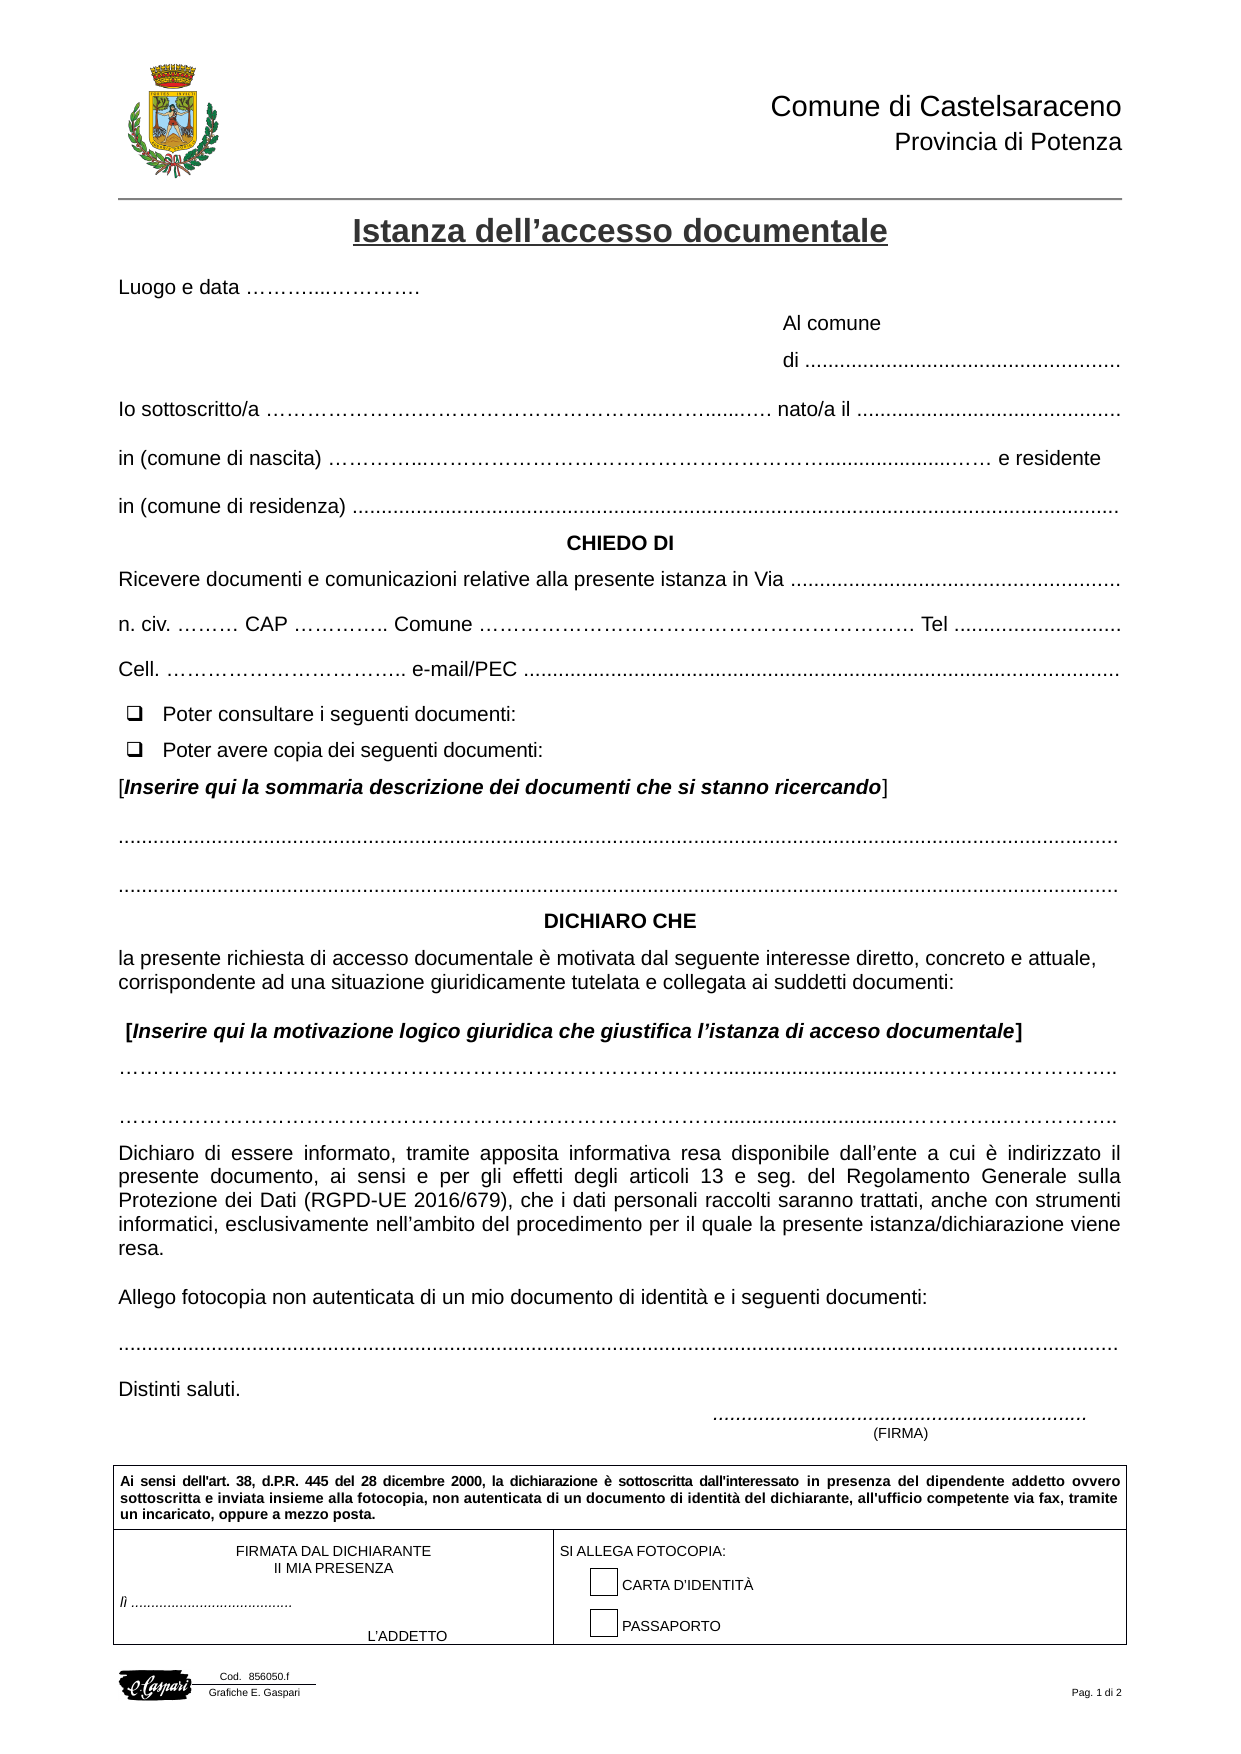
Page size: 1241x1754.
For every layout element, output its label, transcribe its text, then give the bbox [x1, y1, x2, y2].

text in (comune di residenza) [118, 494, 1122, 518]
list Poter avere copia dei seguenti documenti: [125, 738, 1122, 762]
text ................................................................. [679, 1401, 1122, 1425]
picture [118, 1669, 192, 1701]
text Io sottoscritto/a ………………….……………………………...…….......…. nato/a il [118, 396, 1122, 420]
text n. civ. ……… CAP ………….. Comune ……………………………………………………… Tel [118, 612, 1122, 636]
text Ricevere documenti e comunicazioni relative alla presente istanza in Via [118, 567, 1122, 591]
text di [783, 347, 1122, 371]
text CHIEDO DI [118, 531, 1122, 555]
text Distinti saluti. [118, 1377, 1122, 1401]
text Dichiaro di essere informato, tramite apposita informativa resa disponibile dall’ente a cui è indirizzato il presente documento, ai sensi e per gli effetti degli articoli 13 e seg. del Regolamento Generale sulla Protezione dei Dati (RGPD-UE 2016/679), che i dati personali raccolti saranno trattati, anche con strumenti informatici, esclusivamente nell’ambito del procedimento per il quale la presente istanza/dichiarazione viene resa. [118, 1140, 1122, 1260]
table_cell SI ALLEGA FOTOCOPIA: CARTA D’IDENTITÀ PASSAPORTO [554, 1530, 1126, 1644]
text Comune di Castelsaraceno [224, 89, 1122, 122]
text (FIRMA) [679, 1425, 1122, 1442]
text Al comune [783, 311, 1122, 335]
list Poter consultare i seguenti documenti: [125, 702, 1122, 726]
text [Inserire qui la motivazione logico giuridica che giustifica l’istanza di acceso documentale] [125, 1018, 1122, 1042]
text Provincia di Potenza [224, 127, 1122, 156]
text Cell. …………………………….. e-mail/PEC [118, 657, 1122, 681]
text ……………………………………………………………………………................................…………..…………….. [118, 1104, 1122, 1128]
text [Inserire qui la sommaria descrizione dei documenti che si stanno ricercando] [118, 775, 1122, 799]
text DICHIARO CHE [118, 909, 1122, 933]
subtitle Istanza dell’accesso documentale [118, 211, 1122, 249]
text in (comune di nascita) …………...…………………………………………………......................…… e residente [118, 445, 1122, 469]
text Luogo e data ………....…………. [118, 274, 1122, 298]
text ……………………………………………………………………………................................…………..…………….. [118, 1055, 1122, 1079]
text la presente richiesta di accesso documentale è motivata dal seguente interesse diretto, concreto e attuale, corrispondente ad una situazione giuridicamente tutelata e collegata ai suddetti documenti: [118, 946, 1122, 993]
table_header Ai sensi dell'art. 38, d.P.R. 445 del 28 dicembre 2000, la dichiarazione è sottoscritta dall'interessato in presenza del dipendente addetto ovvero sottoscritta e inviata insieme alla fotocopia, non autenticata di un documento di identità del dichiarante, all'ufficio competente via fax, tramite un incaricato, oppure a mezzo posta. [114, 1466, 1126, 1529]
text Allego fotocopia non autenticata di un mio documento di identità e i seguenti documenti: [118, 1285, 1122, 1309]
picture [122, 58, 224, 189]
table_cell FIRMATA DAL DICHIARANTE II MIA PRESENZA lì ........................................ L’ADDETTO [114, 1530, 553, 1644]
